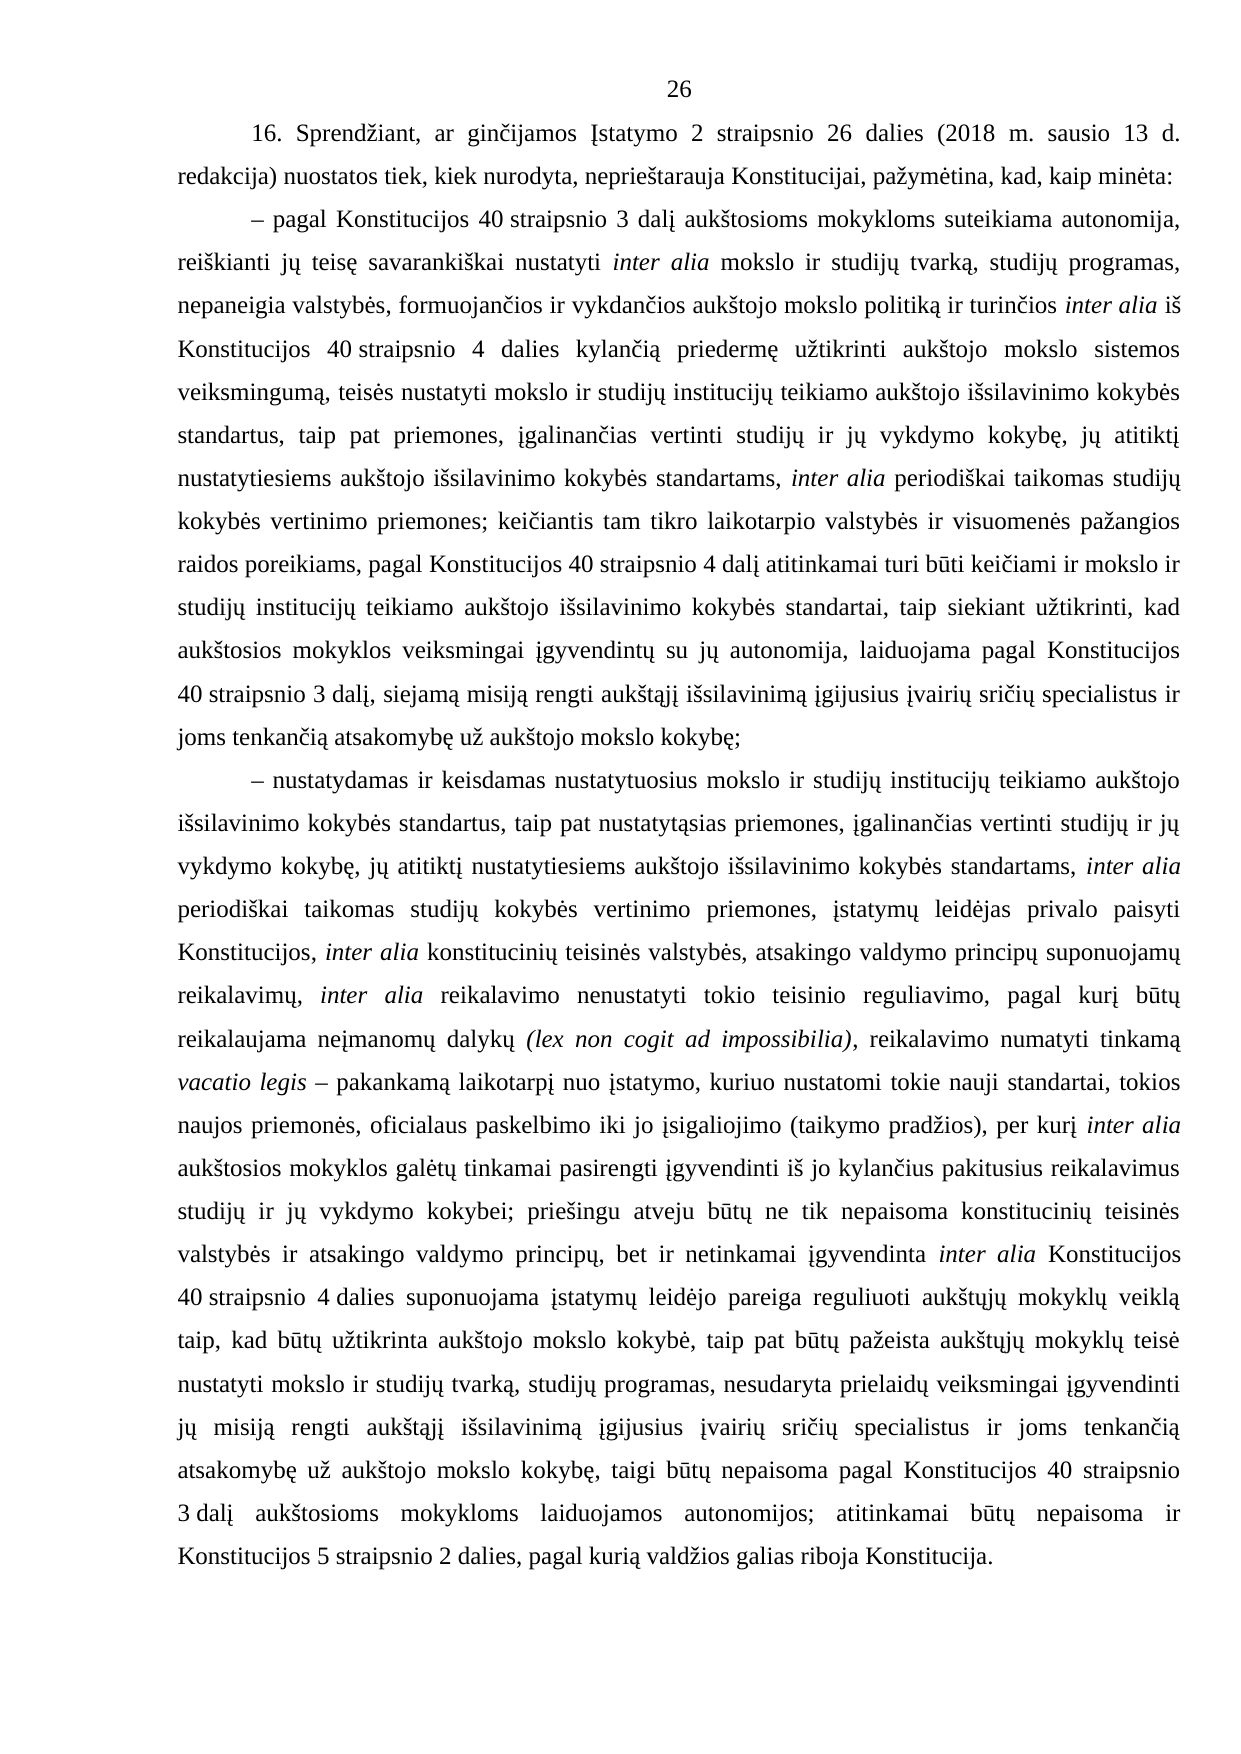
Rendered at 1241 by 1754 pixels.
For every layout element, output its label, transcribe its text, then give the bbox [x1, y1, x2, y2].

text – nustatydamas ir keisdamas nustatytuosius mokslo ir studijų institucijų teikiamo aukštojo išsilavinimo kokybės standartus, taip pat nustatytąsias priemones, įgalinančias vertinti studijų ir jų vykdymo kokybę, jų atitiktį nustatytiesiems aukštojo išsilavinimo kokybės standartams, inter alia periodiškai taikomas studijų kokybės vertinimo priemones, įstatymų leidėjas privalo paisyti Konstitucijos, inter alia konstitucinių teisinės valstybės, atsakingo valdymo principų suponuojamų reikalavimų, inter alia reikalavimo nenustatyti tokio teisinio reguliavimo, pagal kurį būtų reikalaujama neįmanomų dalykų (lex non cogit ad impossibilia), reikalavimo numatyti tinkamą vacatio legis – pakankamą laikotarpį nuo įstatymo, kuriuo nustatomi tokie nauji standartai, tokios naujos priemonės, oficialaus paskelbimo iki jo įsigaliojimo (taikymo pradžios), per kurį inter alia aukštosios mokyklos galėtų tinkamai pasirengti įgyvendinti iš jo kylančius pakitusius reikalavimus studijų ir jų vykdymo kokybei; priešingu atveju būtų ne tik nepaisoma konstitucinių teisinės valstybės ir atsakingo valdymo principų, bet ir netinkamai įgyvendinta inter alia Konstitucijos 40 straipsnio 4 dalies suponuojama įstatymų leidėjo pareiga reguliuoti aukštųjų mokyklų veiklą taip, kad būtų užtikrinta aukštojo mokslo kokybė, taip pat būtų pažeista aukštųjų mokyklų teisė nustatyti mokslo ir studijų tvarką, studijų programas, nesudaryta prielaidų veiksmingai įgyvendinti jų misiją rengti aukštąjį išsilavinimą įgijusius įvairių sričių specialistus ir joms tenkančią atsakomybę už aukštojo mokslo kokybę, taigi būtų nepaisoma pagal Konstitucijos 40 straipsnio 3 dalį aukštosioms mokykloms laiduojamos autonomijos; atitinkamai būtų nepaisoma ir Konstitucijos 5 straipsnio 2 dalies, pagal kurią valdžios galias riboja Konstitucija. [177, 765, 1181, 1570]
text 16. Sprendžiant, ar ginčijamos Įstatymo 2 straipsnio 26 dalies (2018 m. sausio 13 d. redakcija) nuostatos tiek, kiek nurodyta, neprieštarauja Konstitucijai, pažymėtina, kad, kaip minėta: [177, 118, 1181, 190]
text – pagal Konstitucijos 40 straipsnio 3 dalį aukštosioms mokykloms suteikiama autonomija, reiškianti jų teisę savarankiškai nustatyti inter alia mokslo ir studijų tvarką, studijų programas, nepaneigia valstybės, formuojančios ir vykdančios aukštojo mokslo politiką ir turinčios inter alia iš Konstitucijos 40 straipsnio 4 dalies kylančią priedermę užtikrinti aukštojo mokslo sistemos veiksmingumą, teisės nustatyti mokslo ir studijų institucijų teikiamo aukštojo išsilavinimo kokybės standartus, taip pat priemones, įgalinančias vertinti studijų ir jų vykdymo kokybę, jų atitiktį nustatytiesiems aukštojo išsilavinimo kokybės standartams, inter alia periodiškai taikomas studijų kokybės vertinimo priemones; keičiantis tam tikro laikotarpio valstybės ir visuomenės pažangios raidos poreikiams, pagal Konstitucijos 40 straipsnio 4 dalį atitinkamai turi būti keičiami ir mokslo ir studijų institucijų teikiamo aukštojo išsilavinimo kokybės standartai, taip siekiant užtikrinti, kad aukštosios mokyklos veiksmingai įgyvendintų su jų autonomija, laiduojama pagal Konstitucijos 40 straipsnio 3 dalį, siejamą misiją rengti aukštąjį išsilavinimą įgijusius įvairių sričių specialistus ir joms tenkančią atsakomybę už aukštojo mokslo kokybę; [177, 204, 1181, 751]
